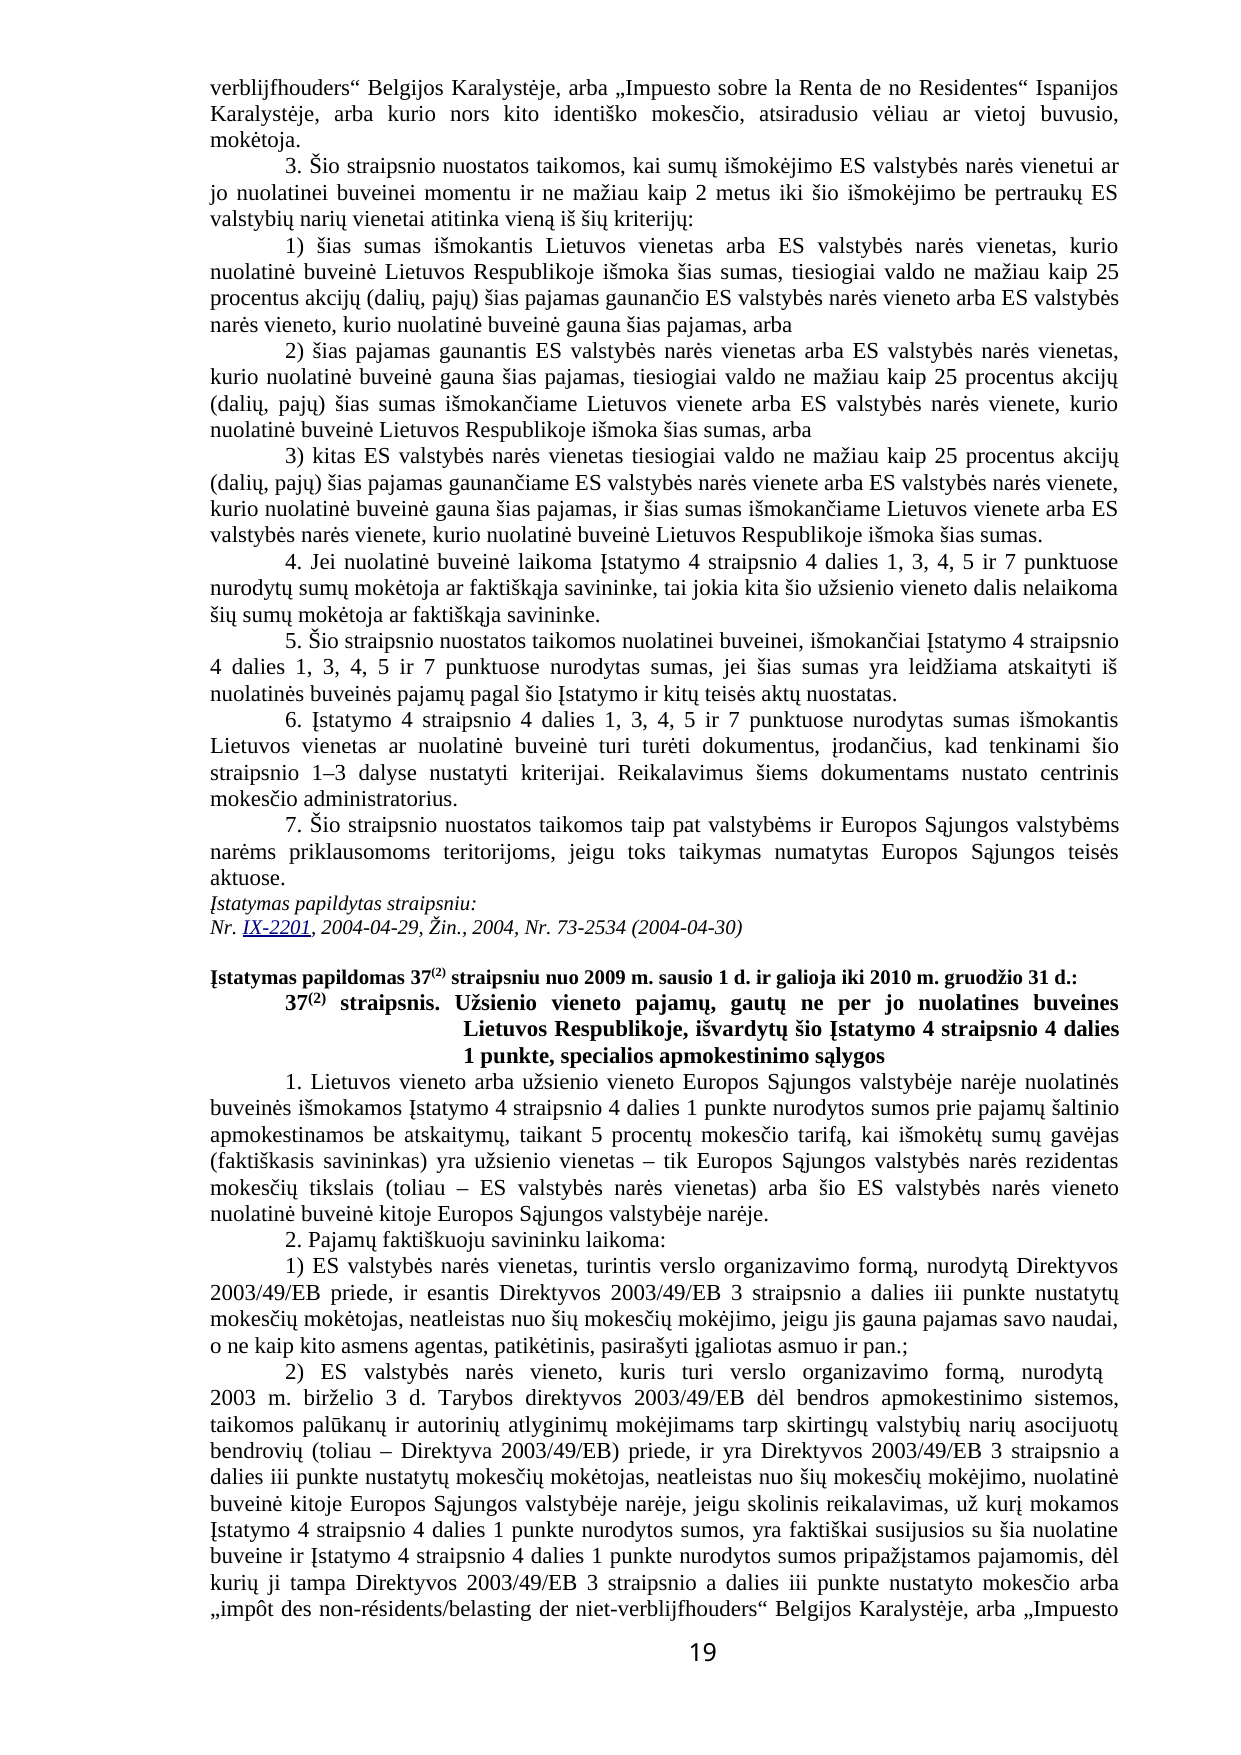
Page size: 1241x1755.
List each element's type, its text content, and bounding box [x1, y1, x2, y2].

text 2) šias pajamas gaunantis ES valstybės narės vienetas arba ES valstybės narės vienetas, kurio nuolatinė buveinė gauna šias pajamas, tiesiogiai valdo ne mažiau kaip 25 procentus akcijų (dalių, pajų) šias sumas išmokančiame Lietuvos vienete arba ES valstybės narės vienete, kurio nuolatinė buveinė Lietuvos Respublikoje išmoka šias sumas, arba [210, 337, 1120, 442]
text 2. Pajamų faktiškuoju savininku laikoma: [210, 1226, 1120, 1253]
text 1) ES valstybės narės vienetas, turintis verslo organizavimo formą, nurodytą Direktyvos 2003/49/EB priede, ir esantis Direktyvos 2003/49/EB 3 straipsnio a dalies iii punkte nustatytų mokesčių mokėtojas, neatleistas nuo šių mokesčių mokėjimo, jeigu jis gauna pajamas savo naudai, o ne kaip kito asmens agentas, patikėtinis, pasirašyti įgaliotas asmuo ir pan.; [210, 1253, 1120, 1358]
text 3. Šio straipsnio nuostatos taikomos, kai sumų išmokėjimo ES valstybės narės vienetui ar jo nuolatinei buveinei momentu ir ne mažiau kaip 2 metus iki šio išmokėjimo be pertraukų ES valstybių narių vienetai atitinka vieną iš šių kriterijų: [210, 153, 1120, 232]
text 5. Šio straipsnio nuostatos taikomos nuolatinei buveinei, išmokančiai Įstatymo 4 straipsnio 4 dalies 1, 3, 4, 5 ir 7 punktuose nurodytas sumas, jei šias sumas yra leidžiama atskaityti iš nuolatinės buveinės pajamų pagal šio Įstatymo ir kitų teisės aktų nuostatas. [210, 627, 1120, 706]
text 7. Šio straipsnio nuostatos taikomos taip pat valstybėms ir Europos Sąjungos valstybėms narėms priklausomoms teritorijoms, jeigu toks taikymas numatytas Europos Sąjungos teisės aktuose. [210, 811, 1120, 891]
text Įstatymas papildomas 37(2) straipsniu nuo 2009 m. sausio 1 d. ir galioja iki 2010 m. gruodžio 31 d.: [210, 965, 1120, 989]
text 1) šias sumas išmokantis Lietuvos vienetas arba ES valstybės narės vienetas, kurio nuolatinė buveinė Lietuvos Respublikoje išmoka šias sumas, tiesiogiai valdo ne mažiau kaip 25 procentus akcijų (dalių, pajų) šias pajamas gaunančio ES valstybės narės vieneto arba ES valstybės narės vieneto, kurio nuolatinė buveinė gauna šias pajamas, arba [210, 232, 1120, 337]
text Nr. IX-2201, 2004-04-29, Žin., 2004, Nr. 73-2534 (2004-04-30) [210, 914, 1120, 939]
text 1. Lietuvos vieneto arba užsienio vieneto Europos Sąjungos valstybėje narėje nuolatinės buveinės išmokamos Įstatymo 4 straipsnio 4 dalies 1 punkte nurodytos sumos prie pajamų šaltinio apmokestinamos be atskaitymų, taikant 5 procentų mokesčio tarifą, kai išmokėtų sumų gavėjas (faktiškasis savininkas) yra užsienio vienetas – tik Europos Sąjungos valstybės narės rezidentas mokesčių tikslais (toliau – ES valstybės narės vienetas) arba šio ES valstybės narės vieneto nuolatinė buveinė kitoje Europos Sąjungos valstybėje narėje. [210, 1068, 1120, 1226]
text Įstatymas papildytas straipsniu: [210, 891, 1120, 914]
text 4. Jei nuolatinė buveinė laikoma Įstatymo 4 straipsnio 4 dalies 1, 3, 4, 5 ir 7 punktuose nurodytų sumų mokėtoja ar faktiškąja savininke, tai jokia kita šio užsienio vieneto dalis nelaikoma šių sumų mokėtoja ar faktiškąja savininke. [210, 548, 1120, 627]
text 37(2) straipsnis. Užsienio vieneto pajamų, gautų ne per jo nuolatines buveines Lietuvos Respublikoje, išvardytų šio Įstatymo 4 straipsnio 4 dalies 1 punkte, specialios apmokestinimo sąlygos [285, 989, 1120, 1068]
text 3) kitas ES valstybės narės vienetas tiesiogiai valdo ne mažiau kaip 25 procentus akcijų (dalių, pajų) šias pajamas gaunančiame ES valstybės narės vienete arba ES valstybės narės vienete, kurio nuolatinė buveinė gauna šias pajamas, ir šias sumas išmokančiame Lietuvos vienete arba ES valstybės narės vienete, kurio nuolatinė buveinė Lietuvos Respublikoje išmoka šias sumas. [210, 442, 1120, 548]
text 2) ES valstybės narės vieneto, kuris turi verslo organizavimo formą, nurodytą 2003 m. birželio 3 d. Tarybos direktyvos 2003/49/EB dėl bendros apmokestinimo sistemos, taikomos palūkanų ir autorinių atlyginimų mokėjimams tarp skirtingų valstybių narių asocijuotų bendrovių (toliau – Direktyva 2003/49/EB) priede, ir yra Direktyvos 2003/49/EB 3 straipsnio a dalies iii punkte nustatytų mokesčių mokėtojas, neatleistas nuo šių mokesčių mokėjimo, nuolatinė buveinė kitoje Europos Sąjungos valstybėje narėje, jeigu skolinis reikalavimas, už kurį mokamos Įstatymo 4 straipsnio 4 dalies 1 punkte nurodytos sumos, yra faktiškai susijusios su šia nuolatine buveine ir Įstatymo 4 straipsnio 4 dalies 1 punkte nurodytos sumos pripažįstamos pajamomis, dėl kurių ji tampa Direktyvos 2003/49/EB 3 straipsnio a dalies iii punkte nustatyto mokesčio arba „impôt des non-résidents/belasting der niet-verblijfhouders“ Belgijos Karalystėje, arba „Impuesto [210, 1358, 1120, 1622]
text verblijfhouders“ Belgijos Karalystėje, arba „Impuesto sobre la Renta de no Residentes“ Ispanijos Karalystėje, arba kurio nors kito identiško mokesčio, atsiradusio vėliau ar vietoj buvusio, mokėtoja. [210, 73, 1120, 153]
text 6. Įstatymo 4 straipsnio 4 dalies 1, 3, 4, 5 ir 7 punktuose nurodytas sumas išmokantis Lietuvos vienetas ar nuolatinė buveinė turi turėti dokumentus, įrodančius, kad tenkinami šio straipsnio 1–3 dalyse nustatyti kriterijai. Reikalavimus šiems dokumentams nustato centrinis mokesčio administratorius. [210, 706, 1120, 811]
